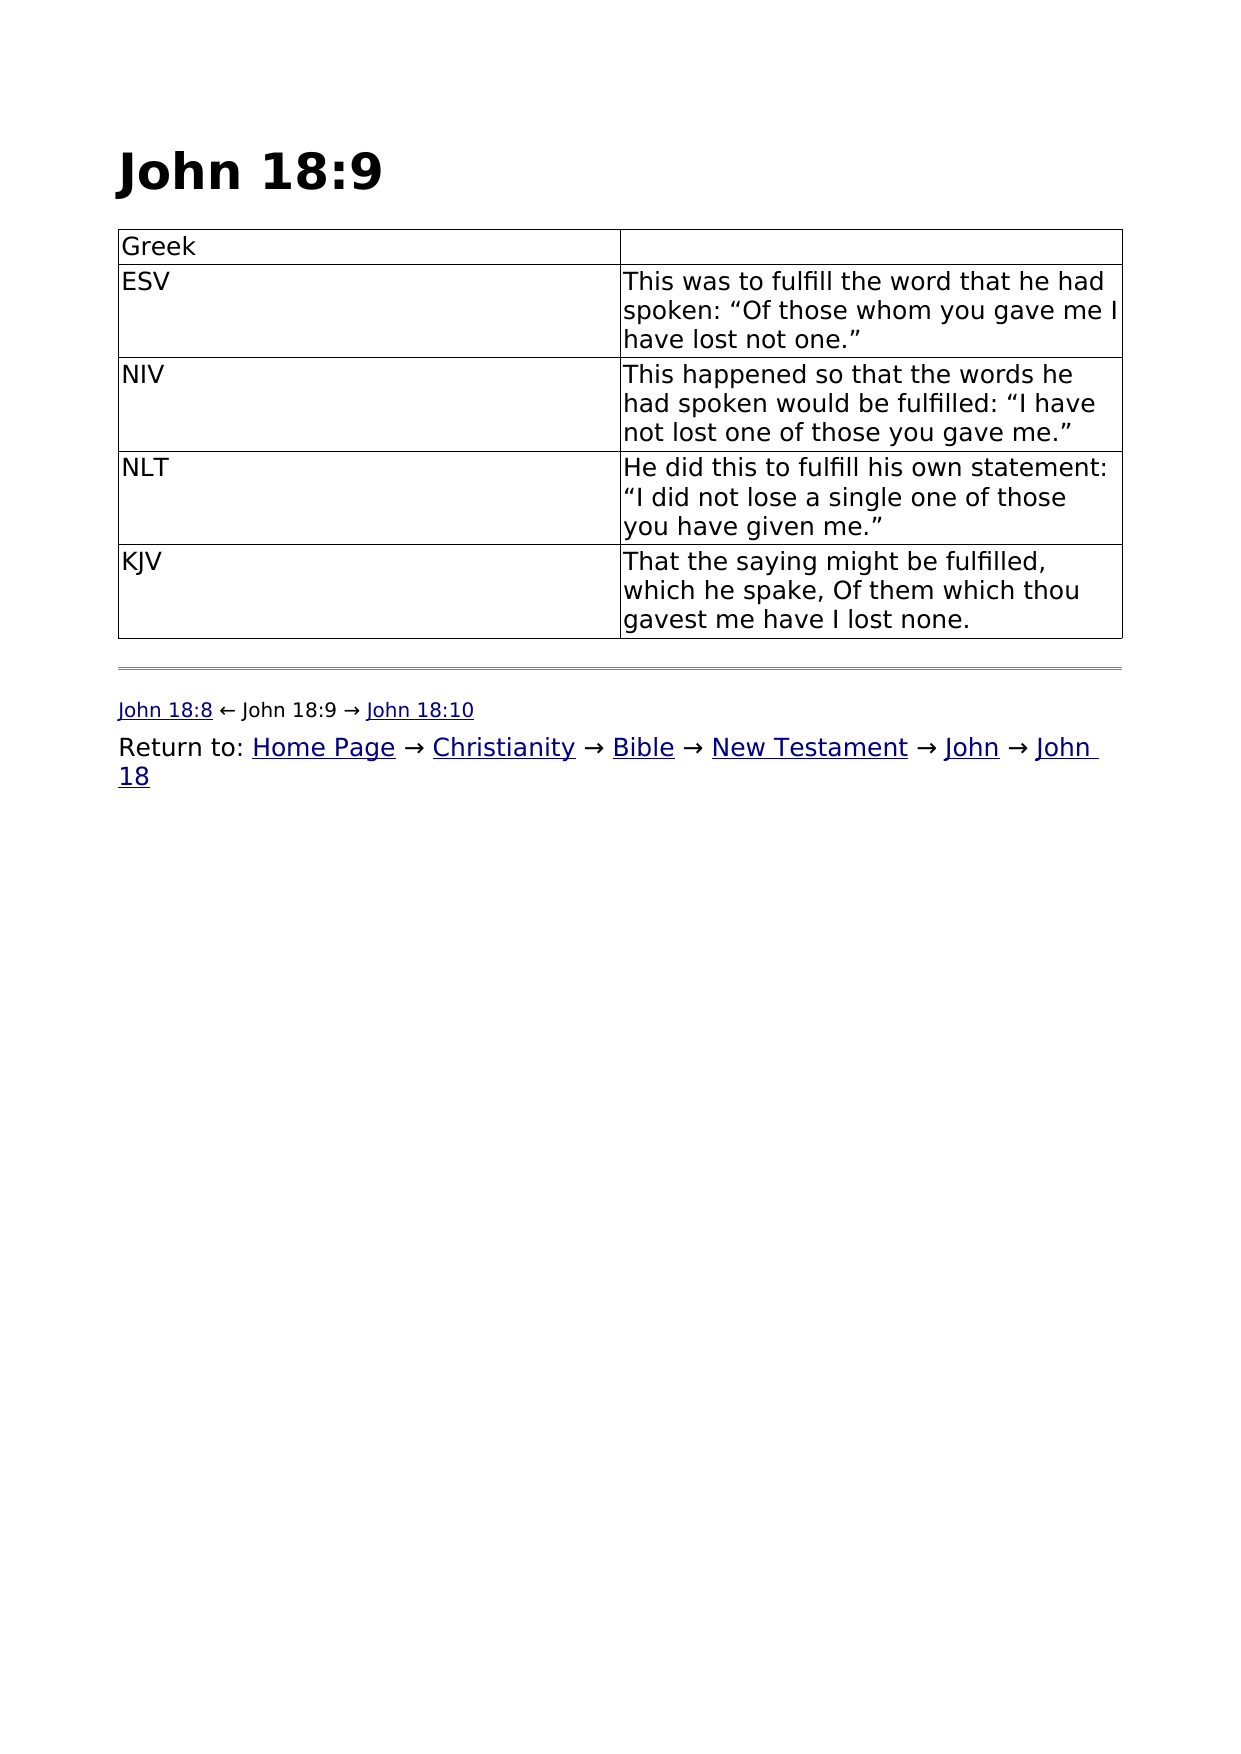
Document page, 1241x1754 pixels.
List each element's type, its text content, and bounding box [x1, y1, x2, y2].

table_cell NIV [119, 358, 620, 451]
table_cell That the saying might be fulfilled, which he spake, Of them which thou gavest me have I lost none. [621, 545, 1122, 637]
table_cell NLT [119, 452, 620, 544]
text John 18:8 ← John 18:9 → John 18:10 [118, 699, 1122, 733]
table_header [621, 230, 1122, 264]
subtitle John 18:9 [118, 143, 1122, 201]
table_cell ESV [119, 265, 620, 357]
table_cell This happened so that the words he had spoken would be fulfilled: “I have not lost one of those you gave me.” [621, 358, 1122, 451]
table_header Greek [119, 230, 620, 264]
table_cell He did this to fulfill his own statement: “I did not lose a single one of those you have given me.” [621, 452, 1122, 544]
table_cell KJV [119, 545, 620, 637]
table_cell This was to fulfill the word that he had spoken: “Of those whom you gave me I have lost not one.” [621, 265, 1122, 357]
text Return to: Home Page → Christianity → Bible → New Testament → John → John 18 [118, 733, 1122, 791]
